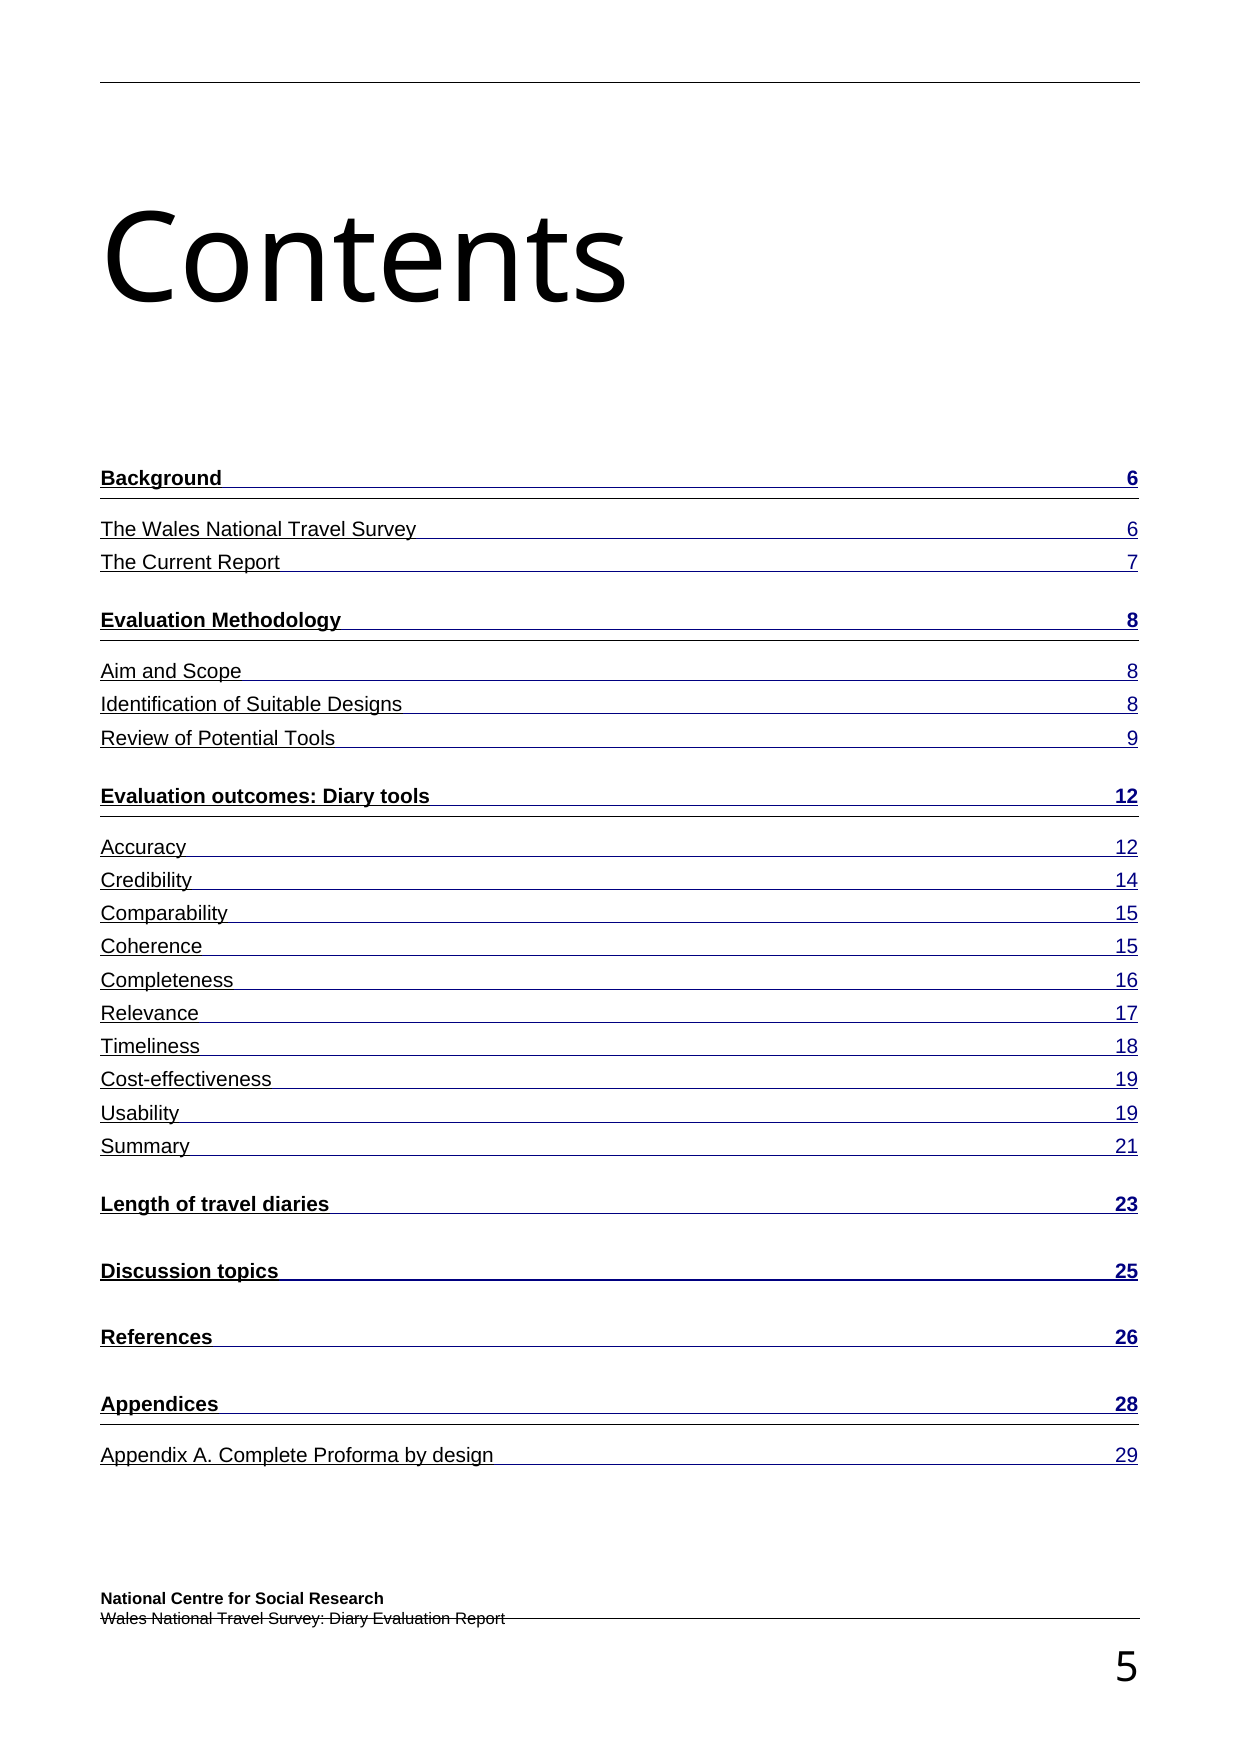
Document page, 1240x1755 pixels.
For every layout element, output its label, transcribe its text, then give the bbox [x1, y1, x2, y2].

text Cost-effectiveness 19 [100, 1067, 1139, 1091]
text Comparability 15 [100, 901, 1139, 925]
text Timeliness 18 [100, 1034, 1139, 1058]
text Aim and Scope 8 [100, 659, 1139, 683]
text Contents [100, 179, 814, 332]
text Usability 19 [100, 1101, 1139, 1124]
text The Wales National Travel Survey 6 [100, 517, 1139, 541]
text Coherence 15 [100, 934, 1139, 958]
text The Current Report 7 [100, 550, 1139, 574]
text Appendix A. Complete Proforma by design 29 [100, 1443, 1139, 1467]
text Accuracy 12 [100, 835, 1139, 859]
text Background 6 [100, 466, 1139, 498]
text Length of travel diaries 23 [100, 1192, 1139, 1216]
text Credibility 14 [100, 868, 1139, 892]
text References 26 [100, 1325, 1139, 1349]
text Appendices 28 [100, 1392, 1139, 1424]
text Completeness 16 [100, 968, 1139, 992]
text Summary 21 [100, 1134, 1139, 1158]
text Review of Potential Tools 9 [100, 726, 1139, 749]
text Evaluation outcomes: Diary tools 12 [100, 784, 1139, 816]
text Discussion topics 25 [100, 1258, 1139, 1282]
text Relevance 17 [100, 1001, 1139, 1025]
text Evaluation Methodology 8 [100, 608, 1139, 640]
text Identification of Suitable Designs 8 [100, 692, 1139, 716]
